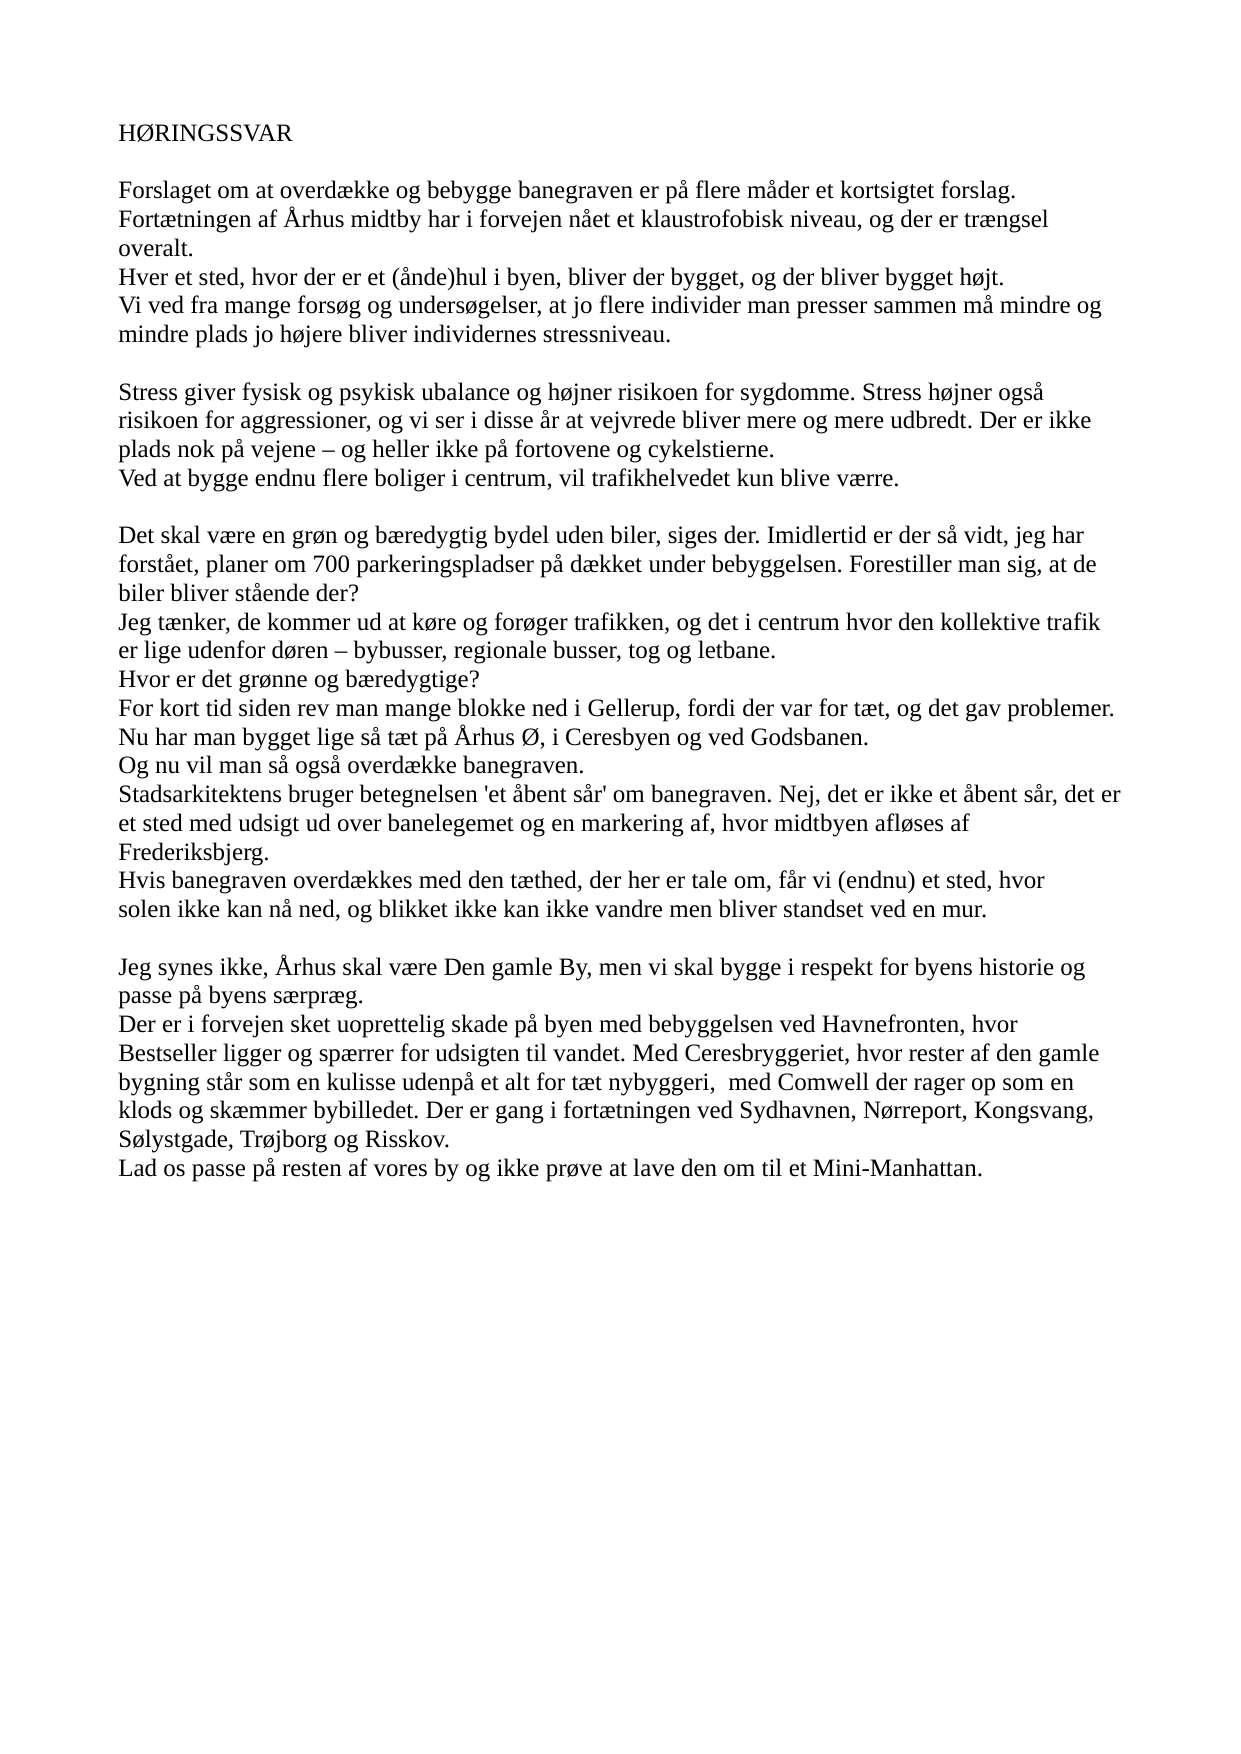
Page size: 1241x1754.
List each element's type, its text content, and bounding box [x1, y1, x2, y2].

text Stadsarkitektens bruger betegnelsen 'et åbent sår' om banegraven. Nej, det er ikke et åbent sår, det er et sted med udsigt ud over banelegemet og en markering af, hvor midtbyen afløses af Frederiksbjerg. [118, 779, 1122, 866]
text For kort tid siden rev man mange blokke ned i Gellerup, fordi der var for tæt, og det gav problemer. Nu har man bygget lige så tæt på Århus Ø, i Ceresbyen og ved Godsbanen. [118, 693, 1122, 751]
text Fortætningen af Århus midtby har i forvejen nået et klaustrofobisk niveau, og der er trængsel overalt. [118, 204, 1122, 262]
text Lad os passe på resten af vores by og ikke prøve at lave den om til et Mini-Manhattan. [118, 1153, 1122, 1182]
text Ved at bygge endnu flere boliger i centrum, vil trafikhelvedet kun blive værre. [118, 463, 1122, 492]
text solen ikke kan nå ned, og blikket ikke kan ikke vandre men bliver standset ved en mur. [118, 894, 1122, 923]
text Forslaget om at overdække og bebygge banegraven er på flere måder et kortsigtet forslag. [118, 176, 1122, 204]
text Jeg synes ikke, Århus skal være Den gamle By, men vi skal bygge i respekt for byens historie og passe på byens særpræg. [118, 952, 1122, 1009]
text Vi ved fra mange forsøg og undersøgelser, at jo flere individer man presser sammen må mindre og mindre plads jo højere bliver individernes stressniveau. [118, 291, 1122, 348]
text Hvor er det grønne og bæredygtige? [118, 664, 1122, 693]
text Hvis banegraven overdækkes med den tæthed, der her er tale om, får vi (endnu) et sted, hvor [118, 866, 1122, 894]
text Der er i forvejen sket uoprettelig skade på byen med bebyggelsen ved Havnefronten, hvor Bestseller ligger og spærrer for udsigten til vandet. Med Ceresbryggeriet, hvor rester af den gamle bygning står som en kulisse udenpå et alt for tæt nybyggeri, med Comwell der rager op som en klods og skæmmer bybilledet. Der er gang i fortætningen ved Sydhavnen, Nørreport, Kongsvang, Sølystgade, Trøjborg og Risskov. [118, 1009, 1122, 1153]
text Og nu vil man så også overdække banegraven. [118, 751, 1122, 779]
text Stress giver fysisk og psykisk ubalance og højner risikoen for sygdomme. Stress højner også risikoen for aggressioner, og vi ser i disse år at vejvrede bliver mere og mere udbredt. Der er ikke plads nok på vejene – og heller ikke på fortovene og cykelstierne. [118, 377, 1122, 463]
text Hver et sted, hvor der er et (ånde)hul i byen, bliver der bygget, og der bliver bygget højt. [118, 262, 1122, 291]
text HØRINGSSVAR [118, 118, 1122, 147]
text Det skal være en grøn og bæredygtig bydel uden biler, siges der. Imidlertid er der så vidt, jeg har forstået, planer om 700 parkeringspladser på dækket under bebyggelsen. Forestiller man sig, at de biler bliver stående der? [118, 521, 1122, 607]
text Jeg tænker, de kommer ud at køre og forøger trafikken, og det i centrum hvor den kollektive trafik er lige udenfor døren – bybusser, regionale busser, tog og letbane. [118, 607, 1122, 664]
